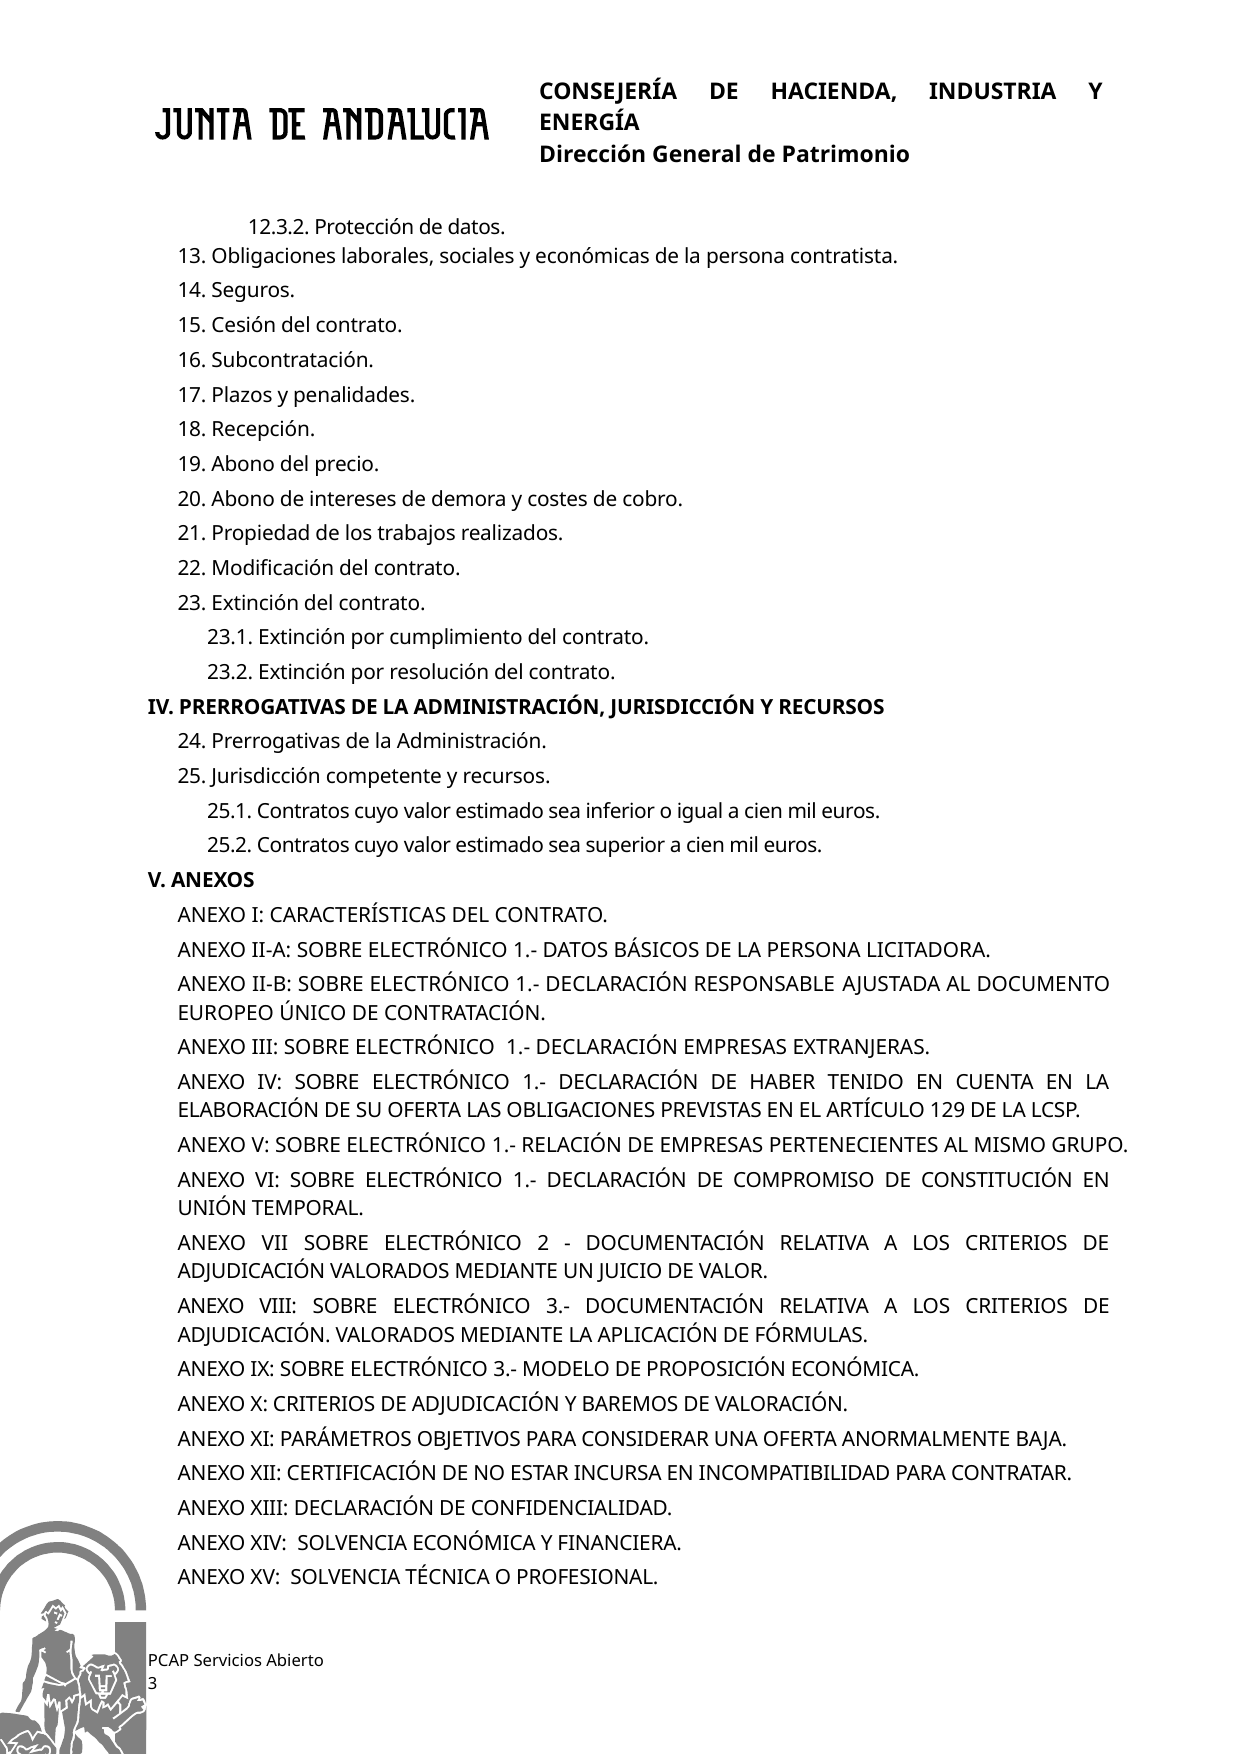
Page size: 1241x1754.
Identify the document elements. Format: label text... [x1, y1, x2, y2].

text 18. Recepción. [177, 414, 1110, 443]
text 16. Subcontratación. [177, 345, 1110, 373]
text ANEXO v: SOBRE electrónico 1.- RELACIÓN DE EMPRESAS PERTENECIENTES AL MISMO GRUPO. [177, 1130, 1240, 1159]
text 12.3.2. Protección de datos. [207, 212, 1110, 241]
text ANEXO XI: PARÁMETROS OBJETIVOS PARA CONSIDERAR UNA OFERTA ANORMALMENTE BAJA. [177, 1424, 1110, 1452]
text 25.2. Contratos cuyo valor estimado sea superior a cien mil euros. [207, 831, 1110, 859]
text IV. PRERROGATIVAS DE LA ADMINISTRACIÓN, JURISDICCIÓN Y RECURSOS [148, 692, 1110, 720]
text 25. Jurisdicción competente y recursos. [177, 761, 1110, 790]
text ANEXO XV: SOLVENCIA TÉCNICA O PROFESIONAL. [177, 1562, 1110, 1591]
text ANEXO IX: SOBRE electrónico 3.- MODELO DE PROPOSICIÓN ECONÓMICA. [177, 1354, 1110, 1383]
text ANEXO XII: CERTIFICACIÓN DE NO ESTAR INCURSA EN INCOMPATIBILIDAD PARA CONTRATAR. [177, 1458, 1240, 1487]
text 20. Abono de intereses de demora y costes de cobro. [177, 484, 1110, 512]
text ANEXO vi: SOBRE electrónico 1.- DECLARACIÓN DE COMPROMISO DE CONSTITUCIÓN EN UNIÓN TEMPORAL. [177, 1165, 1110, 1222]
text ANEXO iV: SOBRE electrónico 1.- DECLARACIÓN DE HABER TENIDO EN CUENTA EN LA ELABORACIÓN DE SU OFERTA LAS OBLIGACIONES PREVISTAS EN EL ARTÍCULO 129 DE LA LCSP. [177, 1067, 1110, 1124]
text 19. Abono del precio. [177, 449, 1110, 477]
text 14. Seguros. [177, 276, 1110, 304]
text 24. Prerrogativas de la Administración. [177, 727, 1110, 755]
text 23. Extinción del contrato. [177, 588, 1110, 616]
text 25.1. Contratos cuyo valor estimado sea inferior o igual a cien mil euros. [207, 796, 1110, 824]
text 13. Obligaciones laborales, sociales y económicas de la persona contratista. [177, 241, 1110, 269]
text ANEXO VII SOBRE electrónico 2 - DOCUMENTACIÓN RELATIVA A LOS CRITERIOS DE ADJUDICACIÓN VALORADOS MEDIANTE UN JUICIO DE VALOR. [177, 1228, 1110, 1285]
text V. ANEXOS [148, 865, 1110, 894]
text ANEXO XIV: SOLVENCIA ECONÓMICA Y FINANCIERA. [177, 1528, 1110, 1556]
text ANEXO II-B: SOBRE electrónico 1.- DECLARACIÓN RESPONSABLE AJUSTADA AL DOCUMENTO EUROPEO ÚNICO DE CONTRATACIÓN. [177, 969, 1110, 1026]
text 23.1. Extinción por cumplimiento del contrato. [207, 622, 1110, 651]
text ANEXO I: CARACTERÍSTICAS DEL CONTRATO. [177, 900, 1110, 928]
text ANEXO VIII: SOBRE electrónico 3.- DOCUMENTACIÓN RELATIVA A LOS CRITERIOS DE ADJUDICACIÓN. VALORADOS MEDIANTE LA APLICACIÓN DE FÓRMULAS. [177, 1291, 1110, 1348]
text 15. Cesión del contrato. [177, 310, 1110, 339]
text ANEXO III: SOBRE electrónico 1.- DECLARACIÓN EMPRESAS EXTRANJERAS. [177, 1032, 1110, 1061]
text ANEXO II-A: SOBRE electrónico 1.- Datos básicos de la persona licitadora. [177, 935, 1110, 963]
text 22. Modificación del contrato. [177, 553, 1110, 582]
text ANEXO X: CRITERIOS DE ADJUDICACIÓN Y BAREMOS DE VALORACIÓN. [177, 1389, 1110, 1417]
text 21. Propiedad de los trabajos realizados. [177, 518, 1110, 547]
text 23.2. Extinción por resolución del contrato. [207, 657, 1110, 686]
text 17. Plazos y penalidades. [177, 380, 1110, 408]
text ANEXO XIII: DECLARACIÓN DE CONFIDENCIALIDAD. [177, 1493, 1110, 1522]
